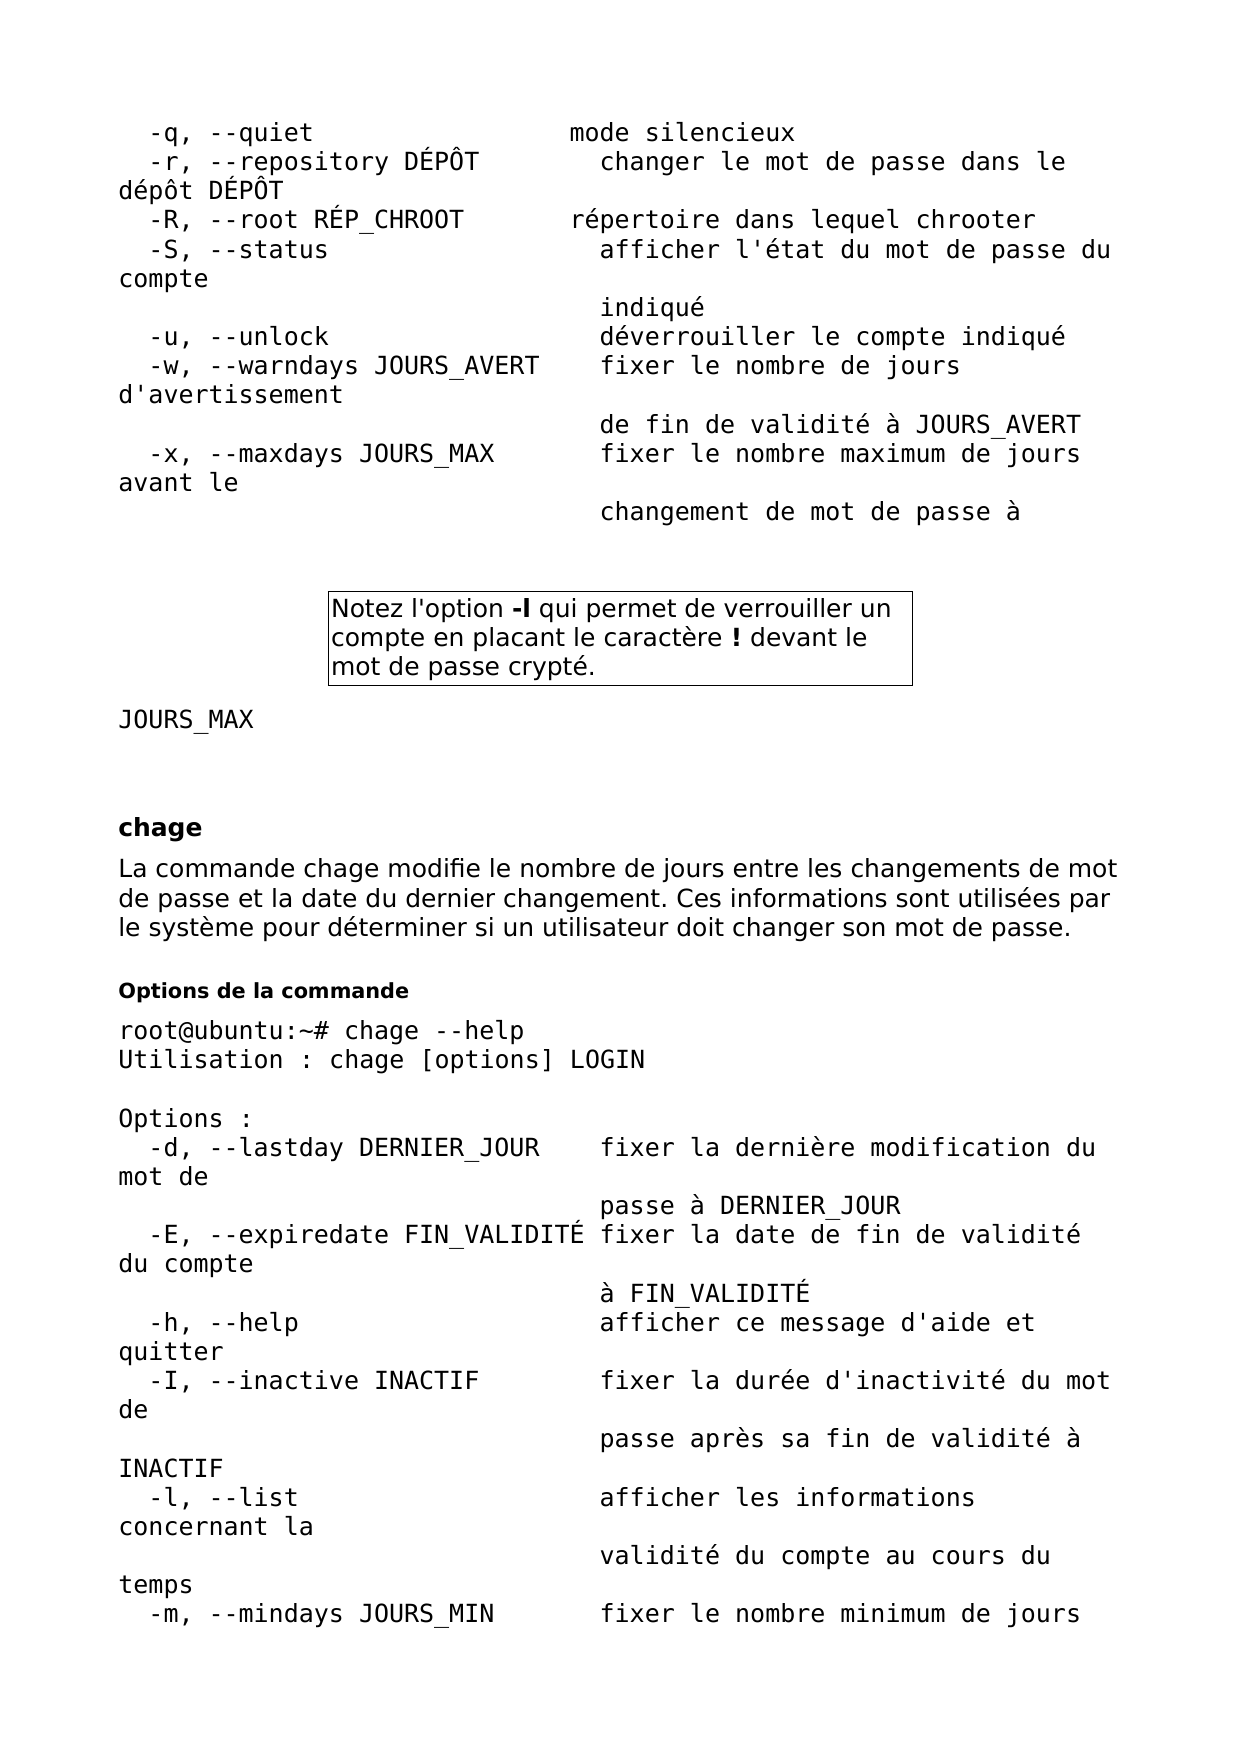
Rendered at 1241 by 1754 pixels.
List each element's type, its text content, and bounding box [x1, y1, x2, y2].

table_header Notez l'option -l qui permet de verrouiller un compte en placant le caractère ! devant le mot de passe crypté. [329, 592, 912, 684]
subtitle Options de la commande [118, 979, 1122, 1004]
text root@ubuntu:~# chage --help Utilisation : chage [options] LOGIN Options : -d, --lastday DERNIER_JOUR fixer la dernière modification du mot de passe à DERNIER_JOUR -E, --expiredate FIN_VALIDITÉ fixer la date de fin de validité du compte à FIN_VALIDITÉ -h, --help afficher ce message d'aide et quitter -I, --inactive INACTIF fixer la durée d'inactivité du mot de passe après sa fin de validité à INACTIF -l, --list afficher les informations concernant la validité du compte au cours du temps -m, --mindays JOURS_MIN fixer le nombre minimum de jours [118, 1016, 1122, 1629]
subtitle chage [118, 813, 1122, 842]
text La commande chage modifie le nombre de jours entre les changements de mot de passe et la date du dernier changement. Ces informations sont utilisées par le système pour déterminer si un utilisateur doit changer son mot de passe. [118, 854, 1122, 942]
text -q, --quiet mode silencieux -r, --repository DÉPÔT changer le mot de passe dans le dépôt DÉPÔT -R, --root RÉP_CHROOT répertoire dans lequel chrooter -S, --status afficher l'état du mot de passe du compte indiqué -u, --unlock déverrouiller le compte indiqué -w, --warndays JOURS_AVERT fixer le nombre de jours d'avertissement de fin de validité à JOURS_AVERT -x, --maxdays JOURS_MAX fixer le nombre maximum de jours avant le changement de mot de passe à JOURS_MAX [118, 118, 1122, 734]
